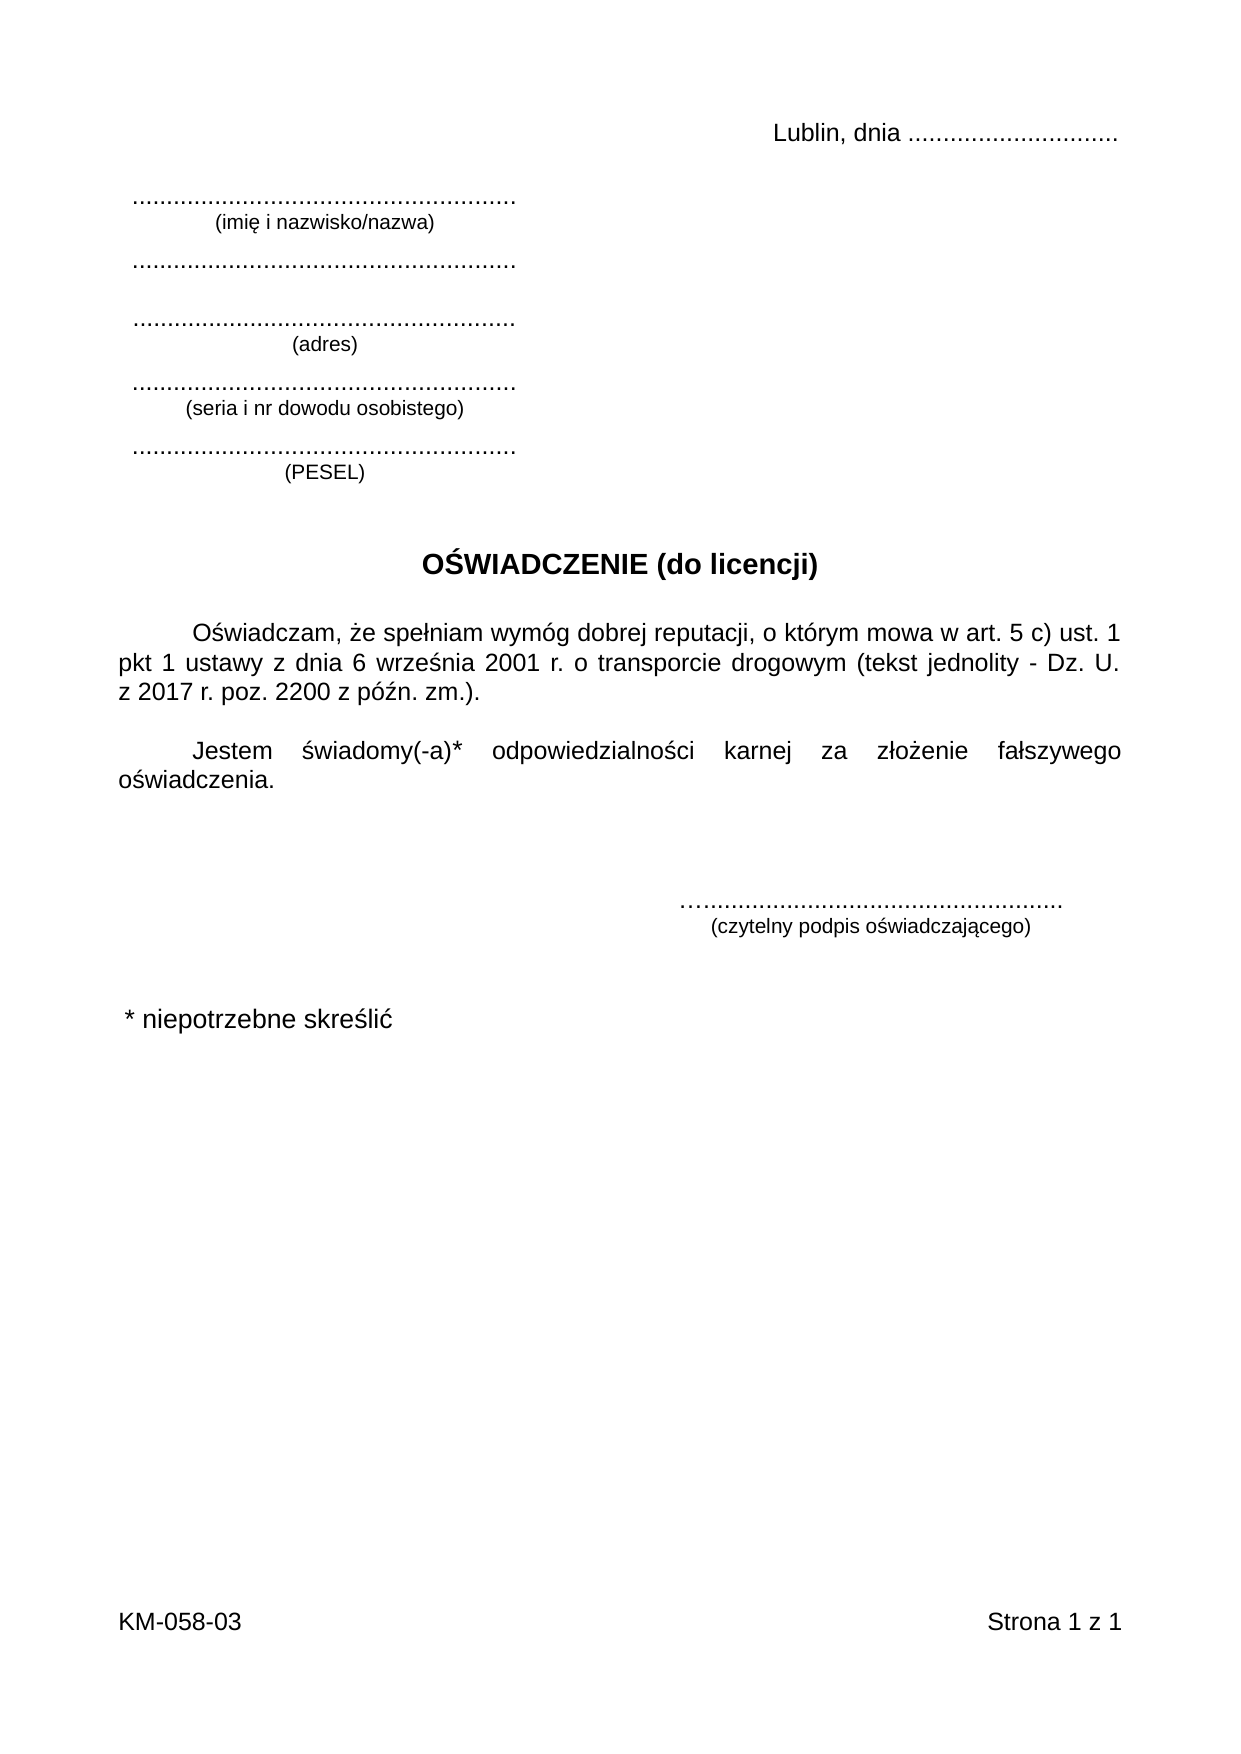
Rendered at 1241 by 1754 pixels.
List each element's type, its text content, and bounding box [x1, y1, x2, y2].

table_cell (seria i nr dowodu osobistego) [118, 361, 532, 426]
text Lublin, dnia [773, 118, 1122, 147]
text Oświadczam, że spełniam wymóg dobrej reputacji, o którym mowa w art. 5 c) ust. 1 pkt 1 ustawy z dnia 6 września 2001 r. o transporcie drogowym (tekst jednolity - Dz. U. z 2017 r. poz. 2200 z późn. zm.). [118, 614, 1122, 705]
text Jestem świadomy(-a)* odpowiedzialności karnej za złożenie fałszywego oświadczenia. [118, 734, 1122, 793]
text OŚWIADCZENIE (do licencji) [118, 547, 1122, 581]
list * niepotrzebne skreślić [123, 1003, 1122, 1034]
table_header (imię i nazwisko/nazwa) [118, 176, 532, 240]
table_cell (PESEL) [118, 426, 532, 490]
table_cell (adres) [118, 240, 532, 361]
table_header [118, 851, 620, 944]
table_header ….................................................... (czytelny podpis oświadczającego) [620, 851, 1122, 944]
